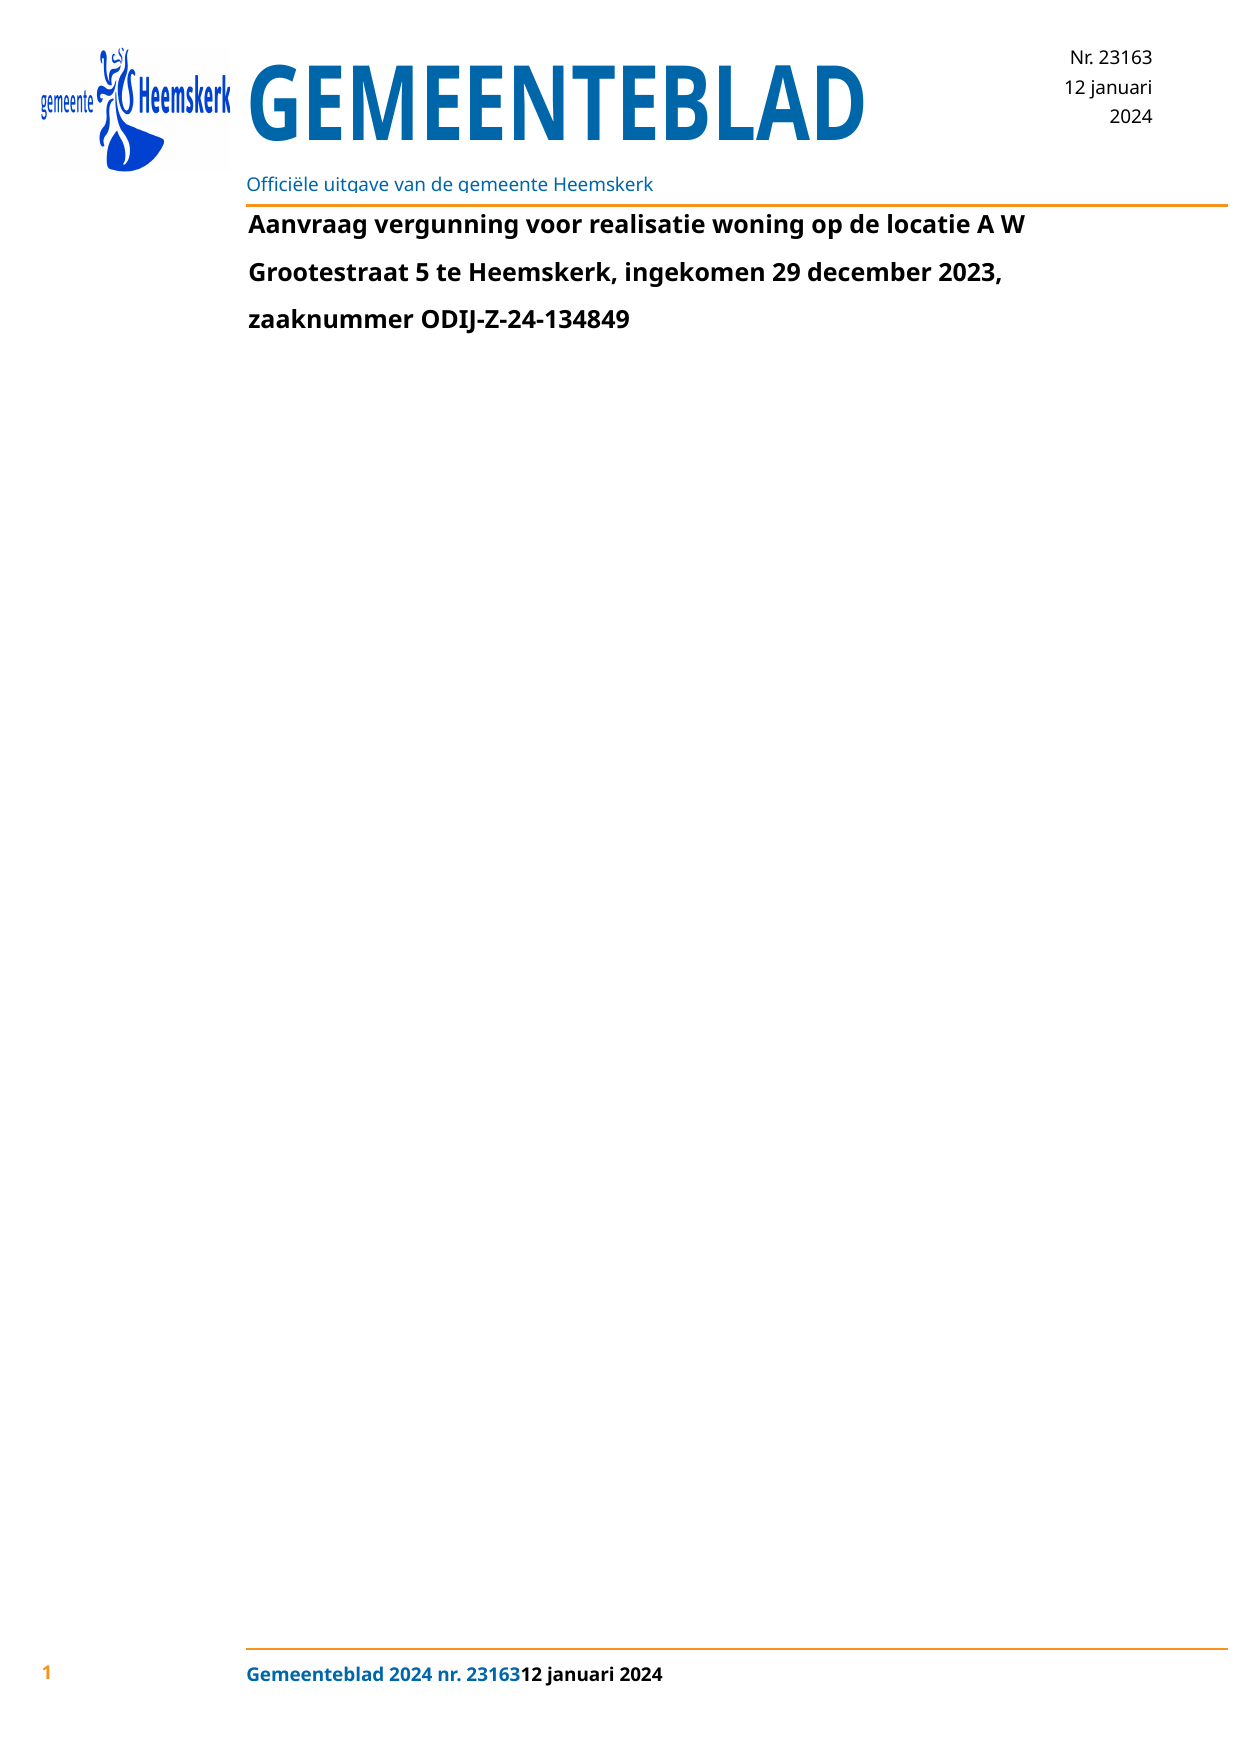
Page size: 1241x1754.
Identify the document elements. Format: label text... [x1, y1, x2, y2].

picture [41, 47, 231, 172]
text Aanvraag vergunning voor realisatie woning op de locatie A W Grootestraat 5 te Heemskerk, ingekomen 29 december 2023, zaaknummer ODIJ-Z-24-134849 [248, 207, 1152, 336]
